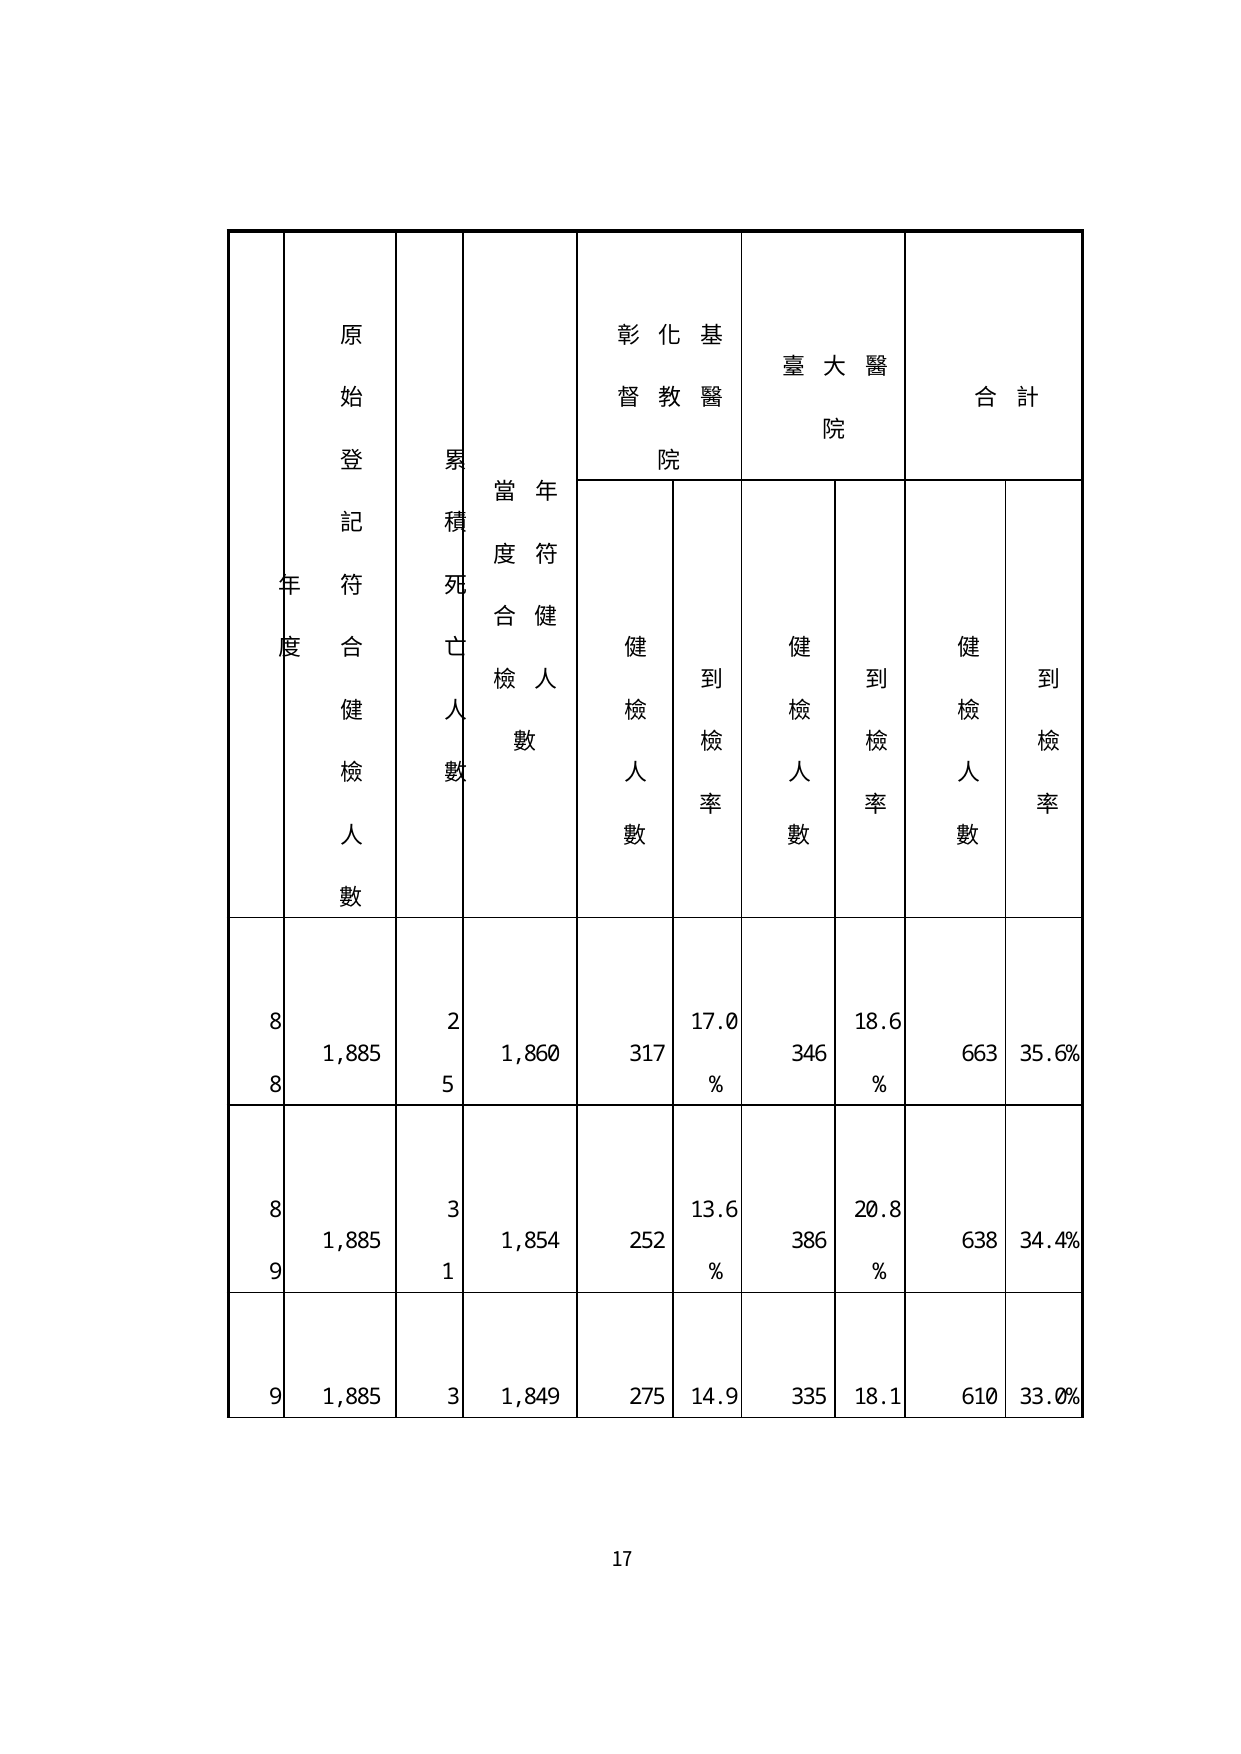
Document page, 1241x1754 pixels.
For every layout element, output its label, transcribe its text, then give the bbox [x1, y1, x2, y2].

table_cell 13.6% [674, 1106, 741, 1292]
table_cell 25 [397, 918, 462, 1104]
table_cell 到檢率 [674, 481, 741, 917]
table_header 原始登記符合健檢人數 [285, 233, 395, 917]
table_cell 17.0% [674, 918, 741, 1104]
table_cell 20.8% [836, 1106, 904, 1292]
table_cell 9 [230, 1293, 283, 1417]
table_cell 89 [230, 1106, 283, 1292]
table_cell 1,885 [285, 1293, 395, 1417]
table_cell 健檢人數 [578, 481, 672, 917]
table_cell 1,885 [285, 918, 395, 1104]
table_cell 到檢率 [836, 481, 904, 917]
table_cell 31 [397, 1106, 462, 1292]
table_cell 到檢率 [1006, 481, 1081, 917]
table_cell 252 [578, 1106, 672, 1292]
table_cell 88 [230, 918, 283, 1104]
table_header 彰化基督教醫院 [578, 233, 741, 479]
table_cell 健檢人數 [906, 481, 1005, 917]
table_cell 346 [742, 918, 834, 1104]
table_cell 3 [397, 1293, 462, 1417]
table_cell 1,854 [464, 1106, 576, 1292]
table_header 累積死亡人數 [397, 233, 462, 917]
table_header 臺大醫院 [742, 233, 904, 479]
table_cell 35.6% [1006, 918, 1081, 1104]
table_cell 275 [578, 1293, 672, 1417]
table_cell 18.6% [836, 918, 904, 1104]
table_cell 18.1 [836, 1293, 904, 1417]
table_cell 33.0% [1006, 1293, 1081, 1417]
table_cell 健檢人數 [742, 481, 834, 917]
table_cell 335 [742, 1293, 834, 1417]
table_cell 663 [906, 918, 1005, 1104]
table_cell 386 [742, 1106, 834, 1292]
table_cell 34.4% [1006, 1106, 1081, 1292]
table_header 合計 [906, 233, 1081, 479]
table_cell 14.9 [674, 1293, 741, 1417]
table_cell 638 [906, 1106, 1005, 1292]
table_header 年度 [230, 233, 283, 917]
table_header 當年度符合健檢人數 [464, 233, 576, 917]
table_cell 610 [906, 1293, 1005, 1417]
table_cell 317 [578, 918, 672, 1104]
table_cell 1,885 [285, 1106, 395, 1292]
table_cell 1,860 [464, 918, 576, 1104]
table_cell 1,849 [464, 1293, 576, 1417]
